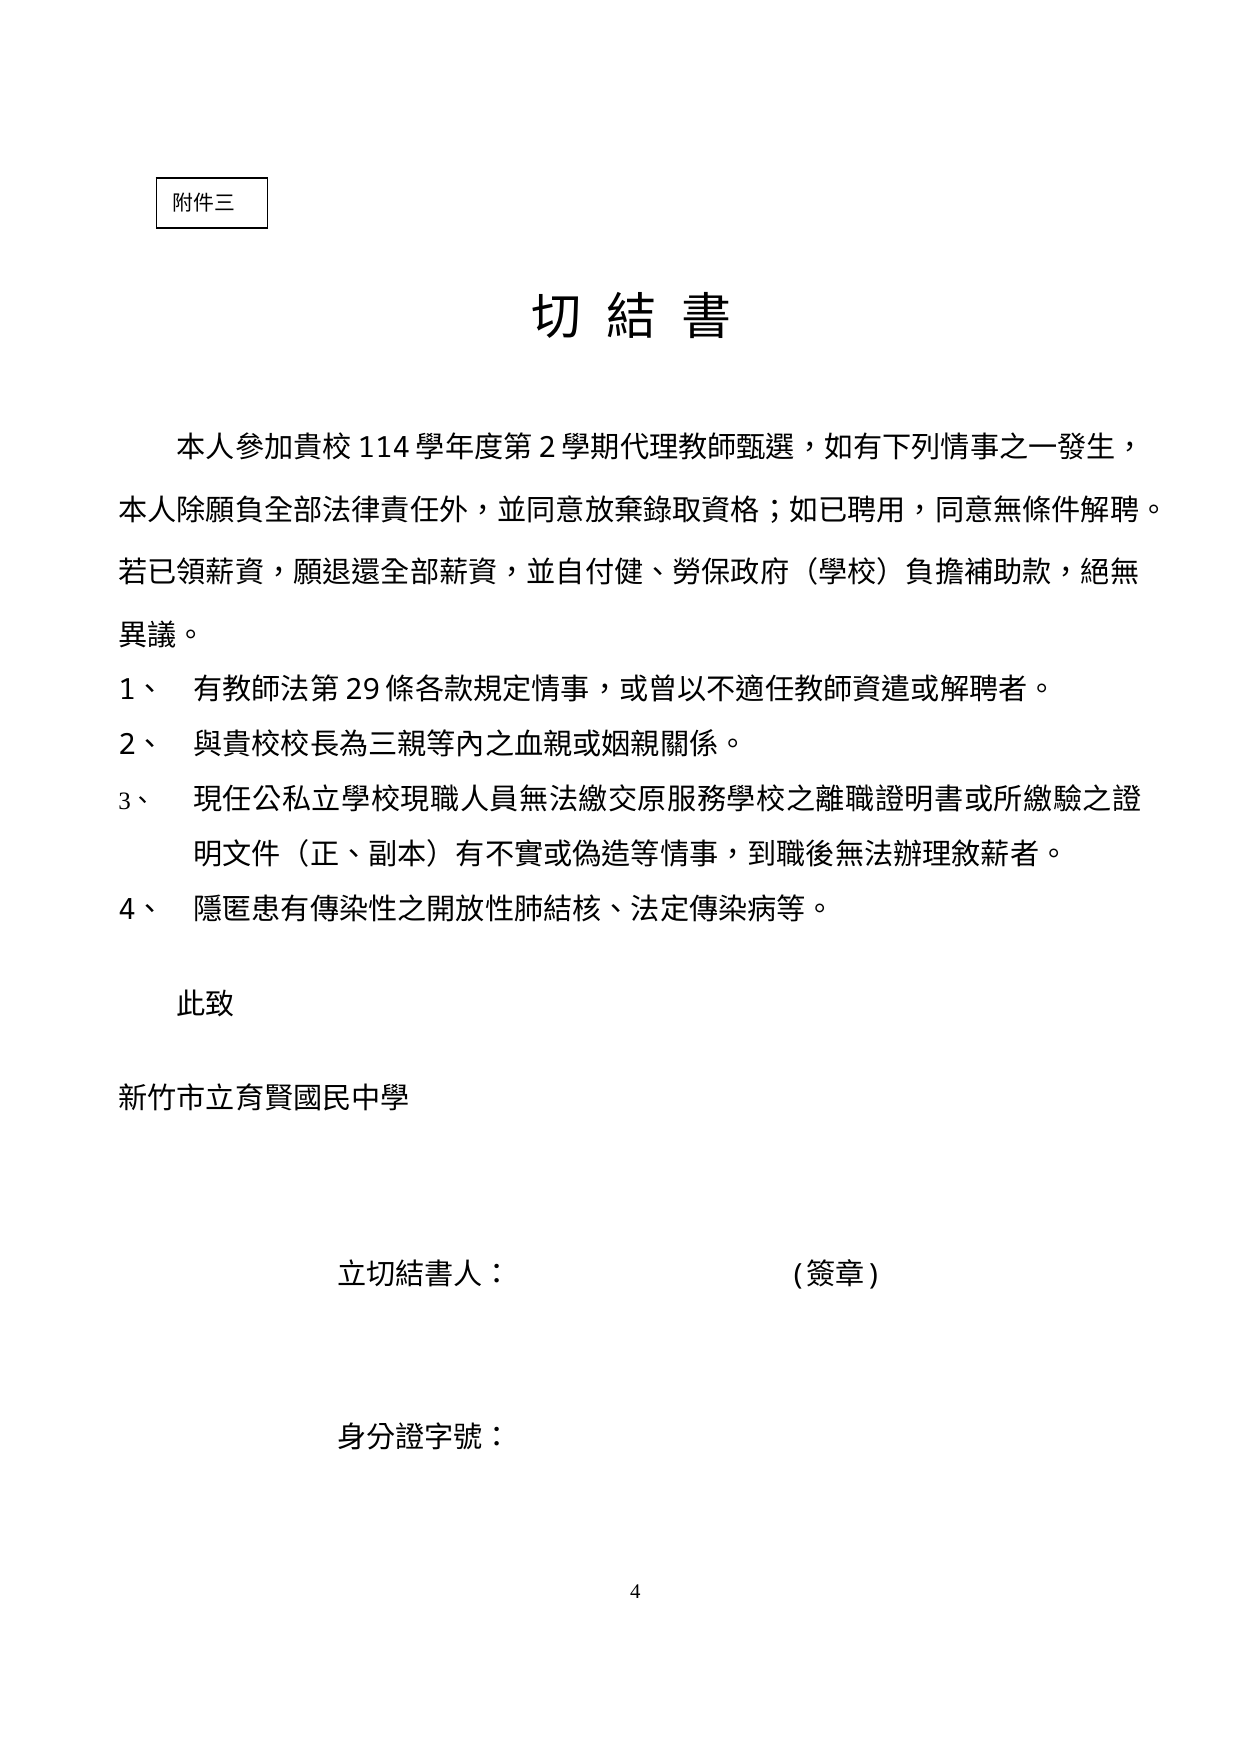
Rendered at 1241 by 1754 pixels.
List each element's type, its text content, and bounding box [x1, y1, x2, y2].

text 立切結書人： (簽章) [118, 1230, 1144, 1292]
list 現任公私立學校現職人員無法繳交原服務學校之離職證明書或所繳驗之證明文件（正、副本）有不實或偽造等情事，到職後無法辦理敘薪者。 [118, 776, 1144, 873]
text 身分證字號： [118, 1393, 1144, 1456]
text 切 結 書 [118, 240, 1144, 365]
list 隱匿患有傳染性之開放性肺結核、法定傳染病等。 [118, 886, 1144, 928]
list 與貴校校長為三親等內之血親或姻親關係。 [118, 721, 1144, 763]
text 本人參加貴校114學年度第2學期代理教師甄選，如有下列情事之一發生，本人除願負全部法律責任外，並同意放棄錄取資格；如已聘用，同意無條件解聘。若已領薪資，願退還全部薪資，並自付健、勞保政府（學校）負擔補助款，絕無異議。 [118, 403, 1144, 653]
text 此致 [118, 960, 1144, 1022]
text 新竹市立育賢國民中學 [118, 1054, 1144, 1117]
text 附件三 [172, 186, 252, 217]
list 有教師法第29條各款規定情事，或曾以不適任教師資遣或解聘者。 [118, 666, 1144, 708]
